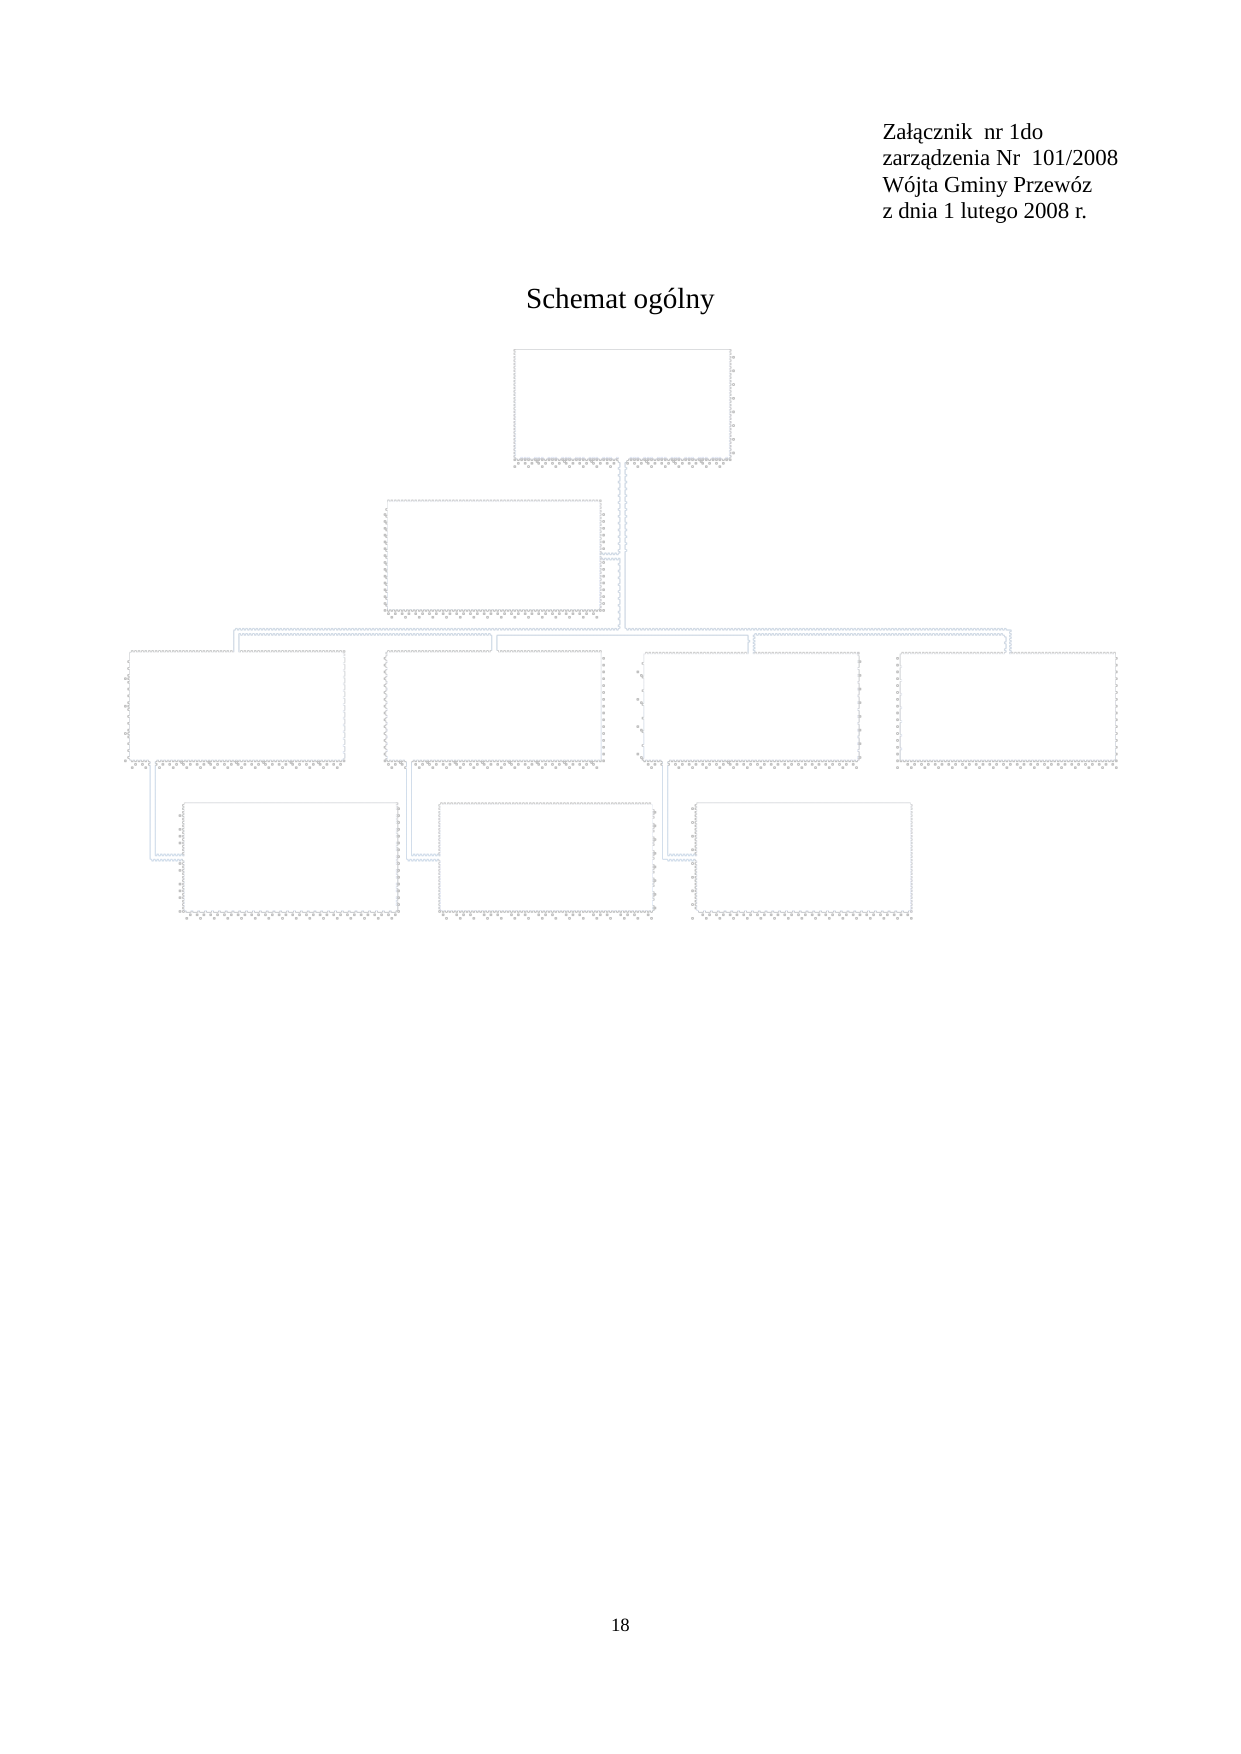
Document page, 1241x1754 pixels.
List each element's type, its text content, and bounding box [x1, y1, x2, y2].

text zarządzenia Nr 101/2008 [882, 144, 1122, 171]
text Załącznik nr 1do [882, 118, 1122, 144]
text Schemat ogólny [118, 281, 1122, 314]
text Wójta Gminy Przewóz [882, 171, 1122, 197]
text z dnia 1 lutego 2008 r. [882, 197, 1122, 223]
